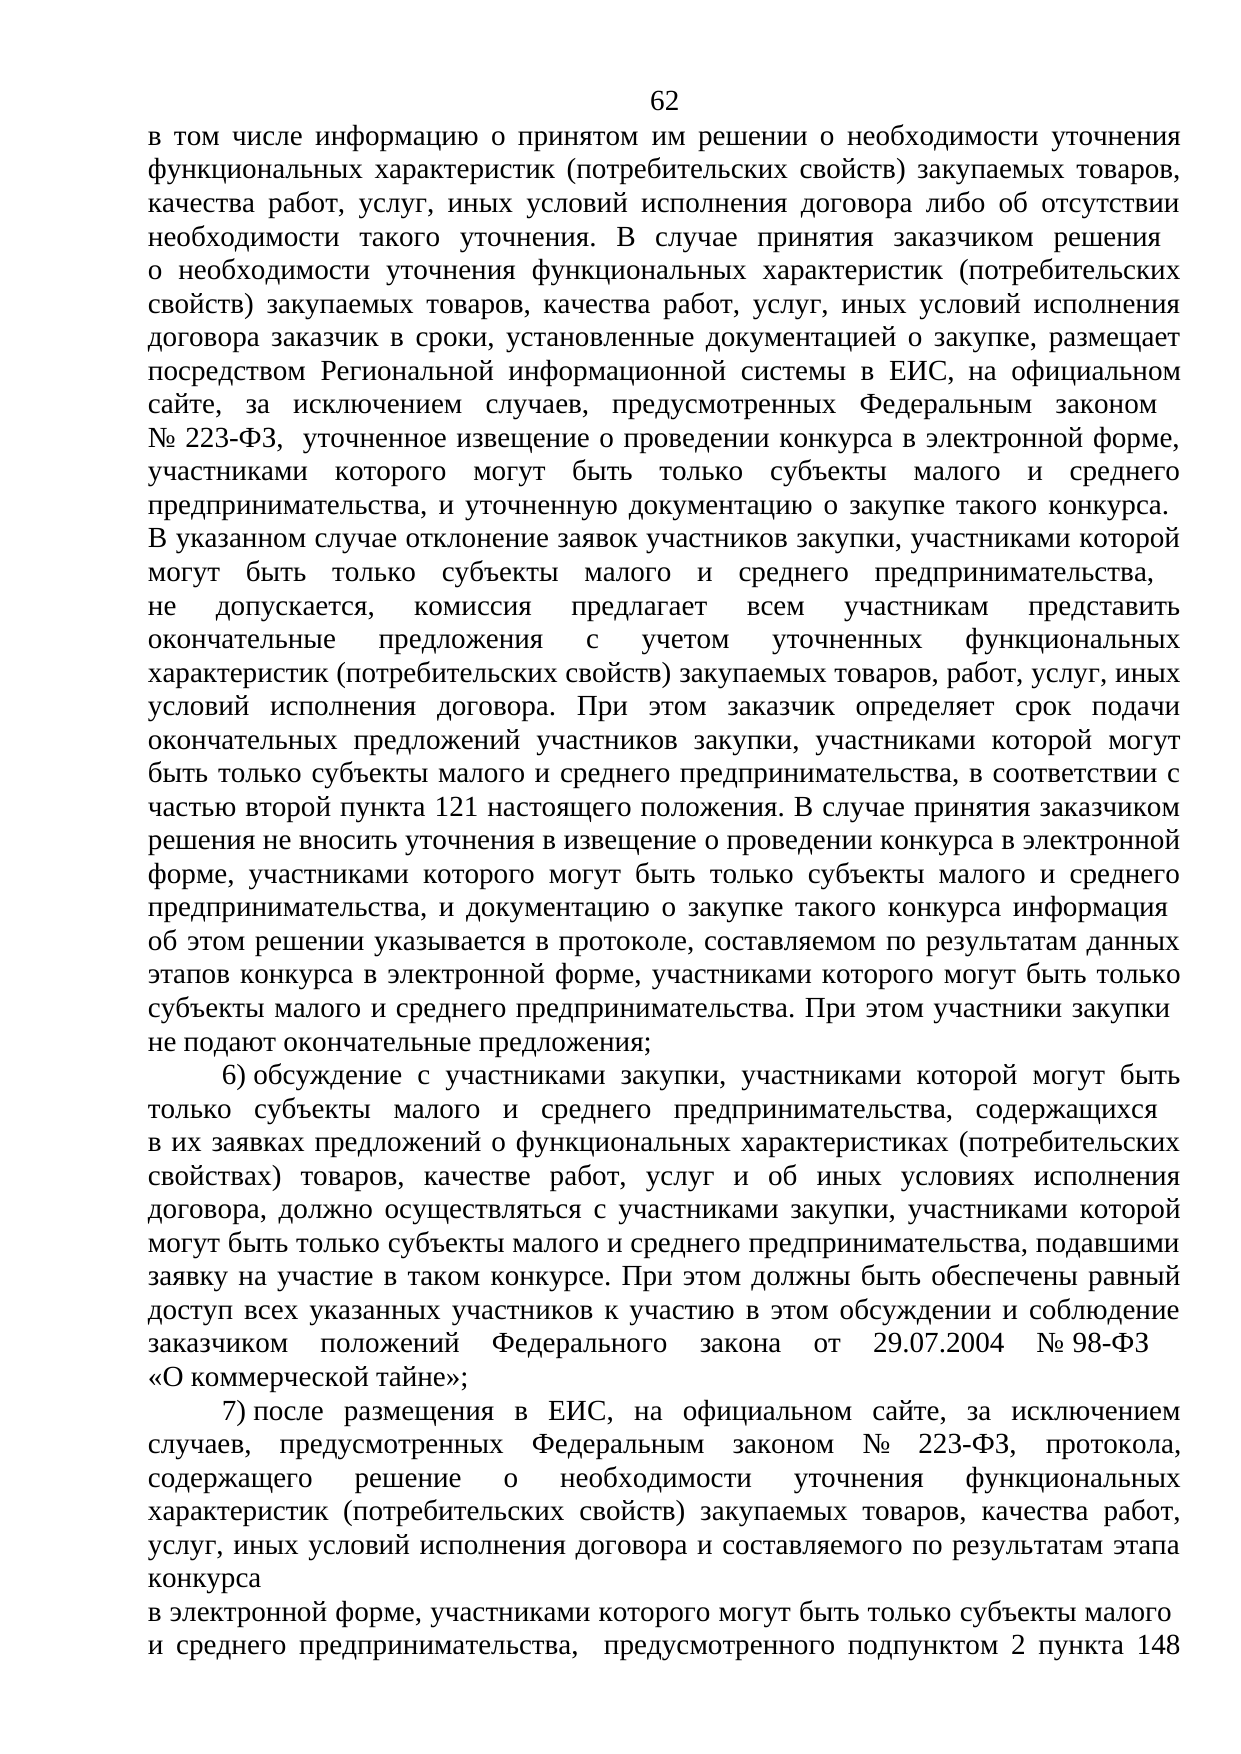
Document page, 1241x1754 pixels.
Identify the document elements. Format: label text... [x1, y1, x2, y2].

text 6) обсуждение с участниками закупки, участниками которой могут быть только субъекты малого и среднего предпринимательства, содержащихся в их заявках предложений о функциональных характеристиках (потребительских свойствах) товаров, качестве работ, услуг и об иных условиях исполнения договора, должно осуществляться с участниками закупки, участниками которой могут быть только субъекты малого и среднего предпринимательства, подавшими заявку на участие в таком конкурсе. При этом должны быть обеспечены равный доступ всех указанных участников к участию в этом обсуждении и соблюдение заказчиком положений Федерального закона от 29.07.2004 № 98-ФЗ «О коммерческой тайне»; [148, 1057, 1181, 1393]
text в том числе информацию о принятом им решении о необходимости уточнения функциональных характеристик (потребительских свойств) закупаемых товаров, качества работ, услуг, иных условий исполнения договора либо об отсутствии необходимости такого уточнения. В случае принятия заказчиком решения о необходимости уточнения функциональных характеристик (потребительских свойств) закупаемых товаров, качества работ, услуг, иных условий исполнения договора заказчик в сроки, установленные документацией о закупке, размещает посредством Региональной информационной системы в ЕИС, на официальном сайте, за исключением случаев, предусмотренных Федеральным законом № 223-ФЗ, уточненное извещение о проведении конкурса в электронной форме, участниками которого могут быть только субъекты малого и среднего предпринимательства, и уточненную документацию о закупке такого конкурса. В указанном случае отклонение заявок участников закупки, участниками которой могут быть только субъекты малого и среднего предпринимательства, не допускается, комиссия предлагает всем участникам представить окончательные предложения с учетом уточненных функциональных характеристик (потребительских свойств) закупаемых товаров, работ, услуг, иных условий исполнения договора. При этом заказчик определяет срок подачи окончательных предложений участников закупки, участниками которой могут быть только субъекты малого и среднего предпринимательства, в соответствии с частью второй пункта 121 настоящего положения. В случае принятия заказчиком решения не вносить уточнения в извещение о проведении конкурса в электронной форме, участниками которого могут быть только субъекты малого и среднего предпринимательства, и документацию о закупке такого конкурса информация об этом решении указывается в протоколе, составляемом по результатам данных этапов конкурса в электронной форме, участниками которого могут быть только субъекты малого и среднего предпринимательства. При этом участники закупки не подают окончательные предложения; [148, 118, 1181, 1057]
text 7) после размещения в ЕИС, на официальном сайте, за исключением случаев, предусмотренных Федеральным законом № 223-ФЗ, протокола, содержащего решение о необходимости уточнения функциональных характеристик (потребительских свойств) закупаемых товаров, качества работ, услуг, иных условий исполнения договора и составляемого по результатам этапа конкурса в электронной форме, участниками которого могут быть только субъекты малого и среднего предпринимательства, предусмотренного подпунктом 2 пункта 148 [148, 1393, 1181, 1661]
